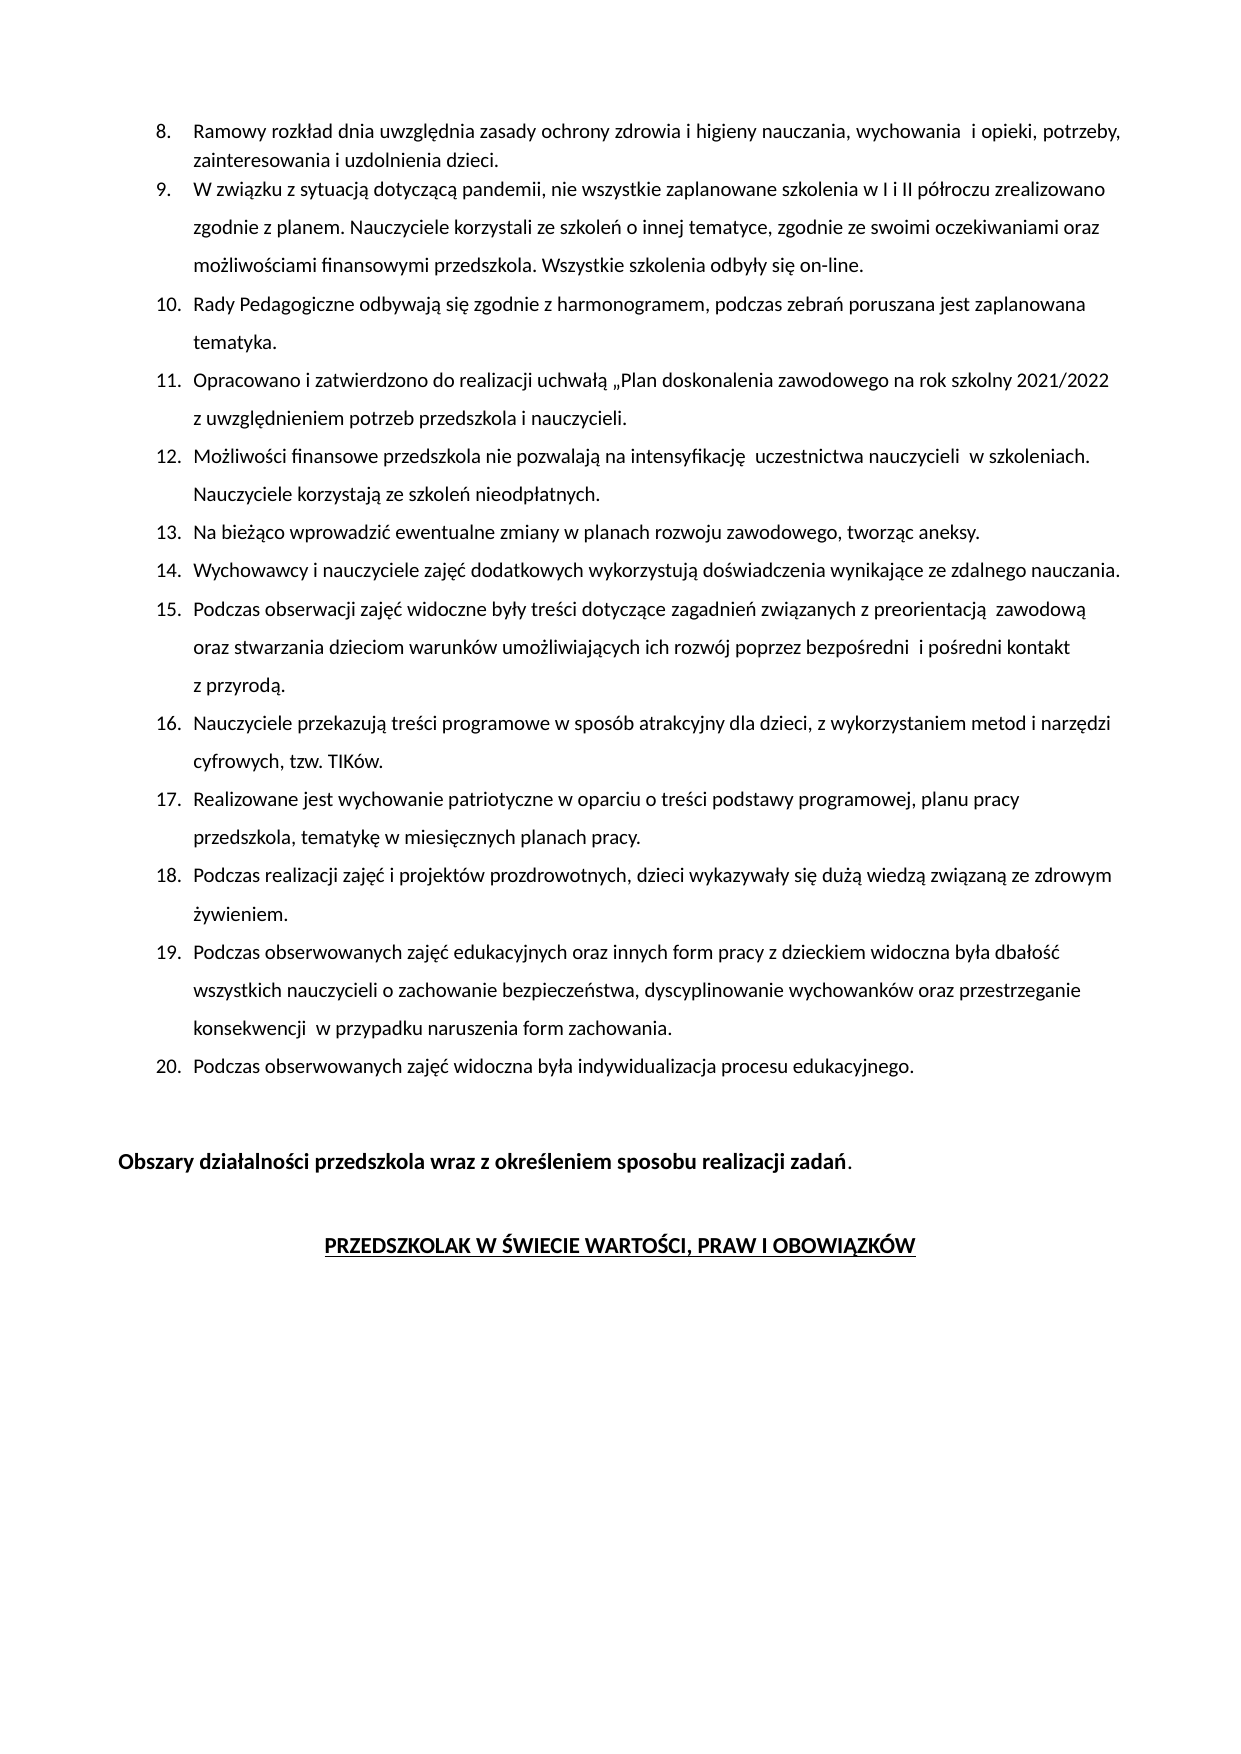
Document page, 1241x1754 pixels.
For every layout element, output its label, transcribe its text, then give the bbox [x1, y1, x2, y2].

list Obszary działalności przedszkola wraz z określeniem sposobu realizacji zadań. [118, 1147, 1122, 1176]
list W związku z sytuacją dotyczącą pandemii, nie wszystkie zaplanowane szkolenia w I i II półroczu zrealizowano zgodnie z planem. Nauczyciele korzystali ze szkoleń o innej tematyce, zgodnie ze swoimi oczekiwaniami oraz możliwościami finansowymi przedszkola. Wszystkie szkolenia odbyły się on-line. [156, 176, 1122, 278]
list Wychowawcy i nauczyciele zajęć dodatkowych wykorzystują doświadczenia wynikające ze zdalnego nauczania. [156, 558, 1122, 583]
list Rady Pedagogiczne odbywają się zgodnie z harmonogramem, podczas zebrań poruszana jest zaplanowana tematyka. [156, 291, 1122, 354]
list Nauczyciele przekazują treści programowe w sposób atrakcyjny dla dzieci, z wykorzystaniem metod i narzędzi cyfrowych, tzw. TIKów. [156, 710, 1122, 774]
list Na bieżąco wprowadzić ewentualne zmiany w planach rozwoju zawodowego, tworząc aneksy. [156, 519, 1122, 545]
list Podczas obserwowanych zajęć widoczna była indywidualizacja procesu edukacyjnego. [156, 1053, 1122, 1079]
list PRZEDSZKOLAK W ŚWIECIE WARTOŚCI, PRAW I OBOWIĄZKÓW [118, 1232, 1122, 1259]
list Ramowy rozkład dnia uwzględnia zasady ochrony zdrowia i higieny nauczania, wychowania i opieki, potrzeby, zainteresowania i uzdolnienia dzieci. [156, 118, 1122, 173]
list Podczas realizacji zajęć i projektów prozdrowotnych, dzieci wykazywały się dużą wiedzą związaną ze zdrowym żywieniem. [156, 863, 1122, 926]
list Podczas obserwowanych zajęć edukacyjnych oraz innych form pracy z dzieckiem widoczna była dbałość wszystkich nauczycieli o zachowanie bezpieczeństwa, dyscyplinowanie wychowanków oraz przestrzeganie konsekwencji w przypadku naruszenia form zachowania. [156, 939, 1122, 1041]
list Opracowano i zatwierdzono do realizacji uchwałą „Plan doskonalenia zawodowego na rok szkolny 2021/2022 z uwzględnieniem potrzeb przedszkola i nauczycieli. [156, 367, 1122, 431]
list Realizowane jest wychowanie patriotyczne w oparciu o treści podstawy programowej, planu pracy przedszkola, tematykę w miesięcznych planach pracy. [156, 786, 1122, 850]
list Podczas obserwacji zajęć widoczne były treści dotyczące zagadnień związanych z preorientacją zawodową oraz stwarzania dzieciom warunków umożliwiających ich rozwój poprzez bezpośredni i pośredni kontakt z przyrodą. [156, 596, 1122, 697]
list Możliwości finansowe przedszkola nie pozwalają na intensyfikację uczestnictwa nauczycieli w szkoleniach. Nauczyciele korzystają ze szkoleń nieodpłatnych. [156, 443, 1122, 507]
